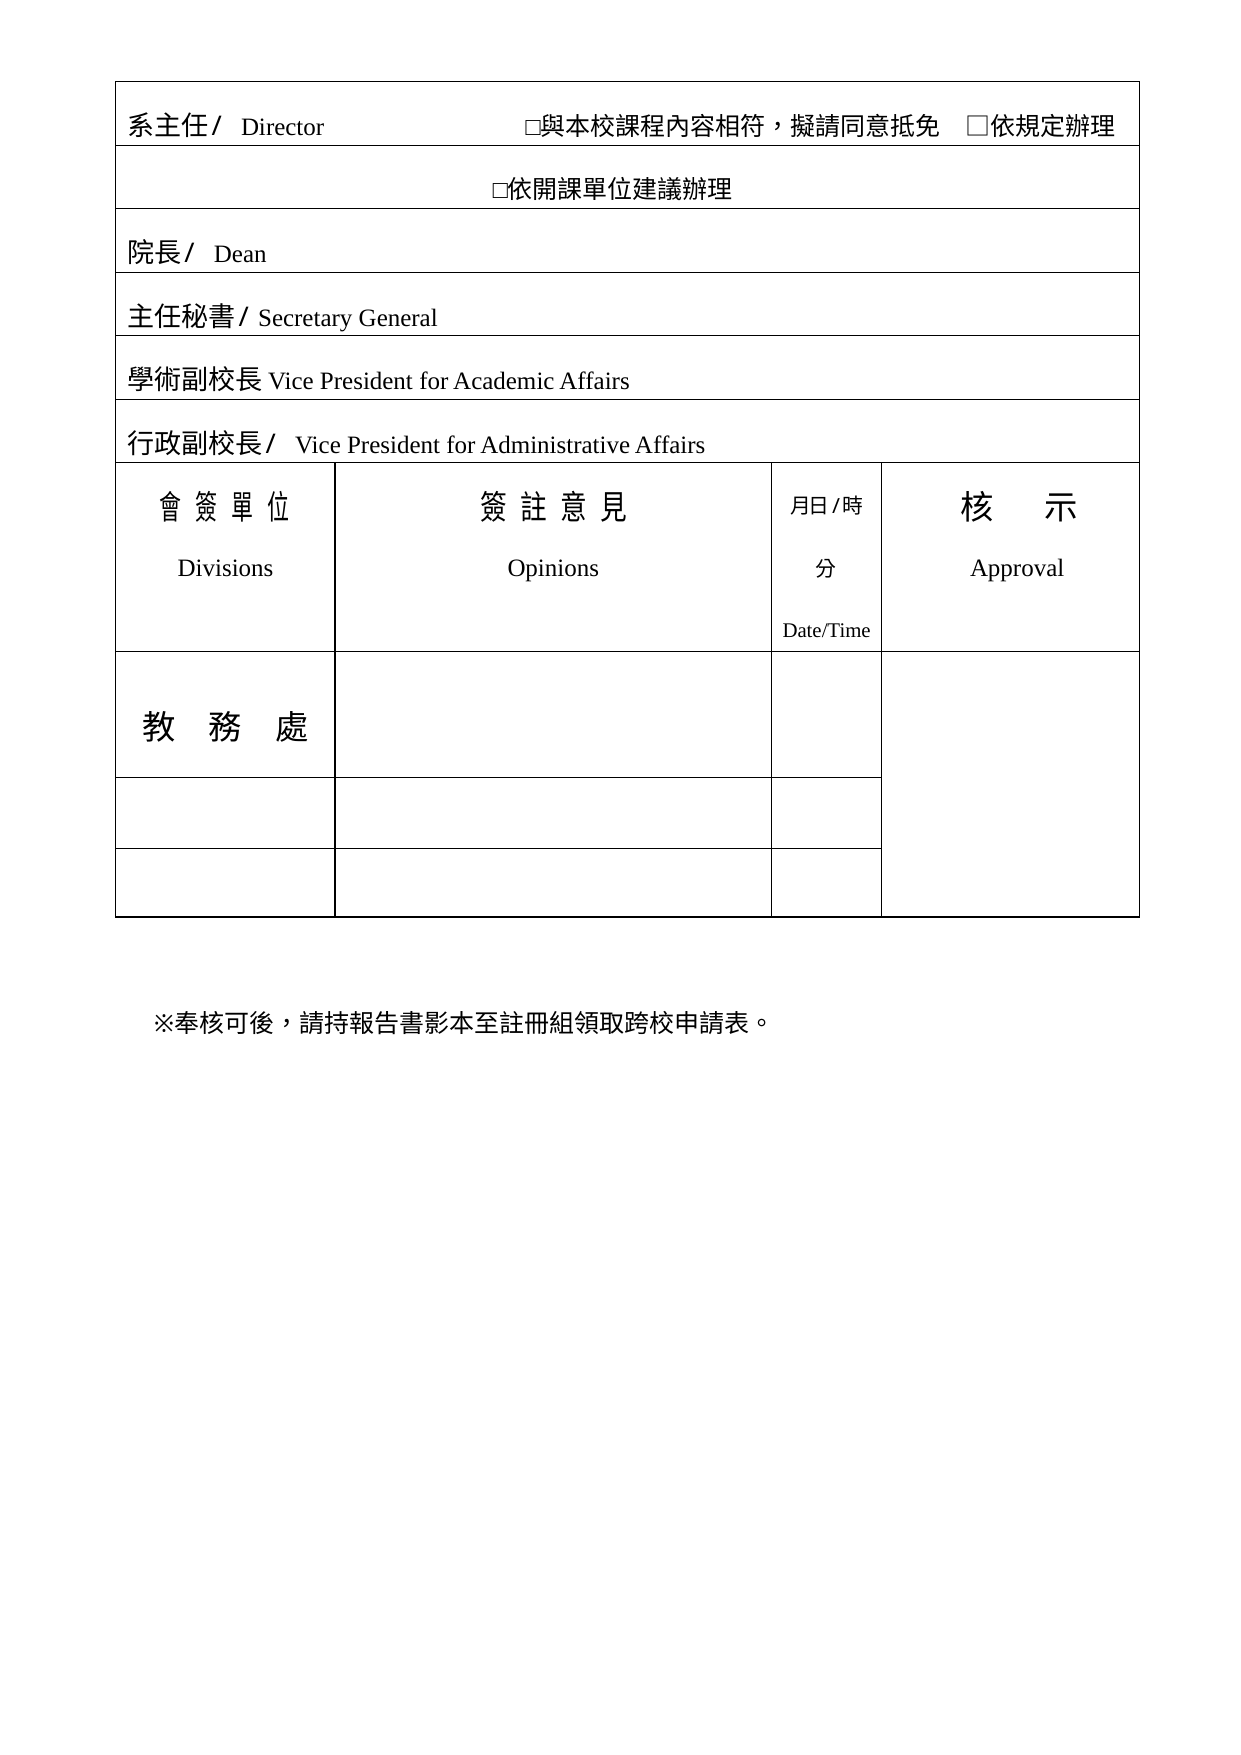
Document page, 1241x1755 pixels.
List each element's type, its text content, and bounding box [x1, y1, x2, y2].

table_cell 會 簽 單 位 Divisions [116, 463, 334, 651]
table_cell 教 務 處 [116, 652, 334, 777]
table_cell 簽 註 意 見 Opinions [336, 463, 771, 651]
table_cell [336, 778, 771, 848]
table_cell [772, 849, 881, 916]
table_cell 主任秘書/ Secretary General [116, 273, 1139, 335]
table_cell [336, 652, 771, 777]
table_cell [116, 778, 334, 848]
table_cell □依開課單位建議辦理 [116, 146, 1139, 208]
table_cell [772, 778, 881, 848]
text ※奉核可後，請持報告書影本至註冊組領取跨校申請表。 [103, 980, 1152, 1042]
table_cell 院長/ Dean [116, 209, 1139, 272]
table_cell [882, 652, 1139, 916]
table_cell 行政副校長/ Vice President for Administrative Affairs [116, 400, 1139, 462]
table_cell 核 示 Approval [882, 463, 1139, 651]
table_cell [116, 849, 334, 916]
table_cell 月日/時分 Date/Time [772, 463, 881, 651]
table_cell [772, 652, 881, 777]
table_cell 學術副校長Vice President for Academic Affairs [116, 336, 1139, 399]
table_cell 系主任/ Director □與本校課程內容相符，擬請同意抵免 □依規定辦理 [116, 82, 1139, 144]
table_cell [336, 849, 771, 916]
